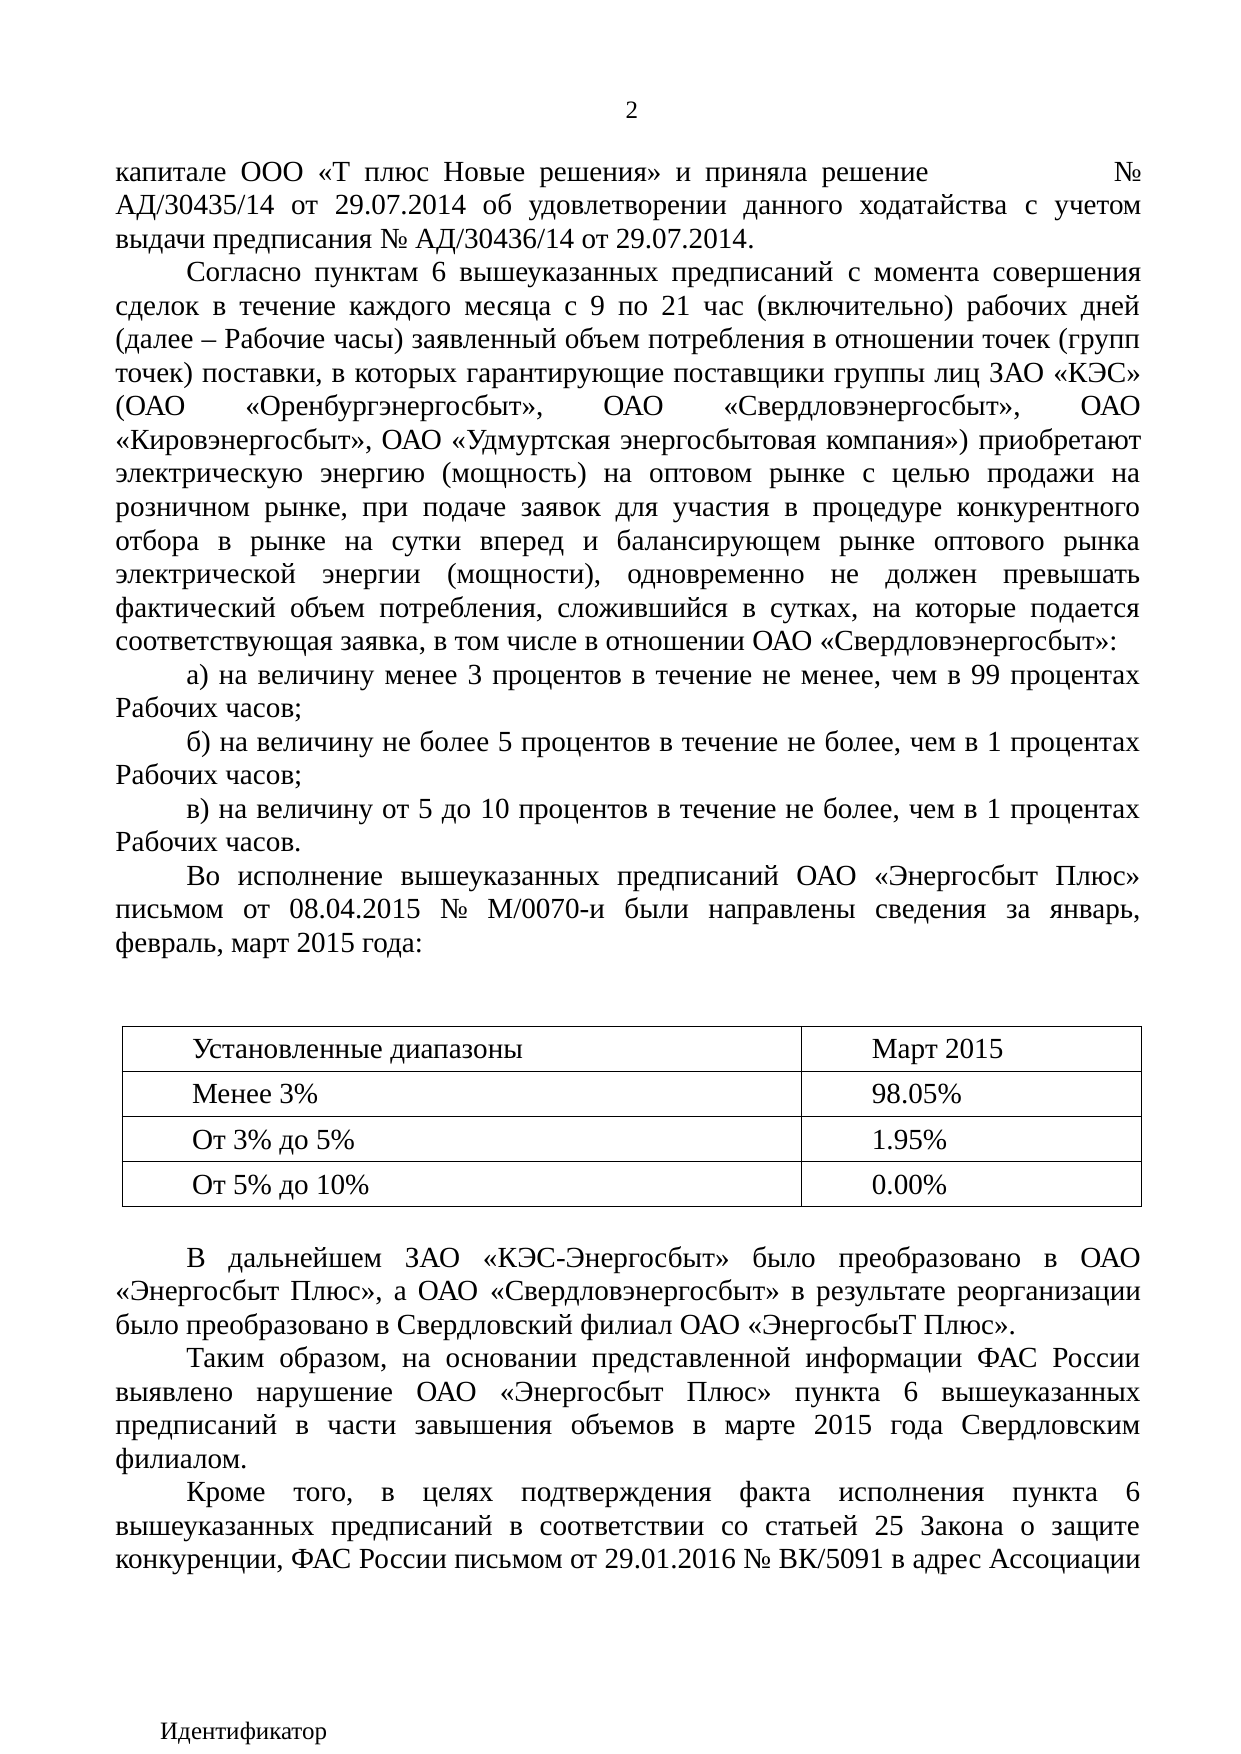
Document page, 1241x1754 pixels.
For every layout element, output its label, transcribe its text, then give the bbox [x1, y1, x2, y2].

text б) на величину не более 5 процентов в течение не более, чем в 1 процентах Рабочих часов; [115, 724, 1141, 791]
text а) на величину менее 3 процентов в течение не менее, чем в 99 процентах Рабочих часов; [115, 657, 1141, 724]
text В дальнейшем ЗАО «КЭС-Энергосбыт» было преобразовано в ОАО «Энергосбыт Плюс», а ОАО «Свердловэнергосбыт» в результате реорганизации было преобразовано в Свердловский филиал ОАО «ЭнергосбыТ Плюс». [115, 1240, 1141, 1340]
table_cell От 5% до 10% [123, 1162, 801, 1206]
table_cell 98,05% [802, 1072, 1141, 1116]
table_header Март 2015 [802, 1027, 1141, 1071]
text Согласно пунктам 6 вышеуказанных предписаний c момента совершения сделок в течение каждого месяца с 9 по 21 час (включительно) рабочих дней (далее – Рабочие часы) заявленный объем потребления в отношении точек (групп точек) поставки, в которых гарантирующие поставщики группы лиц ЗАО «КЭС» (ОАО «Оренбургэнергосбыт», ОАО «Свердловэнергосбыт», ОАО «Кировэнергосбыт», ОАО «Удмуртская энергосбытовая компания») приобретают электрическую энергию (мощность) на оптовом рынке с целью продажи на розничном рынке, при подаче заявок для участия в процедуре конкурентного отбора в рынке на сутки вперед и балансирующем рынке оптового рынка электрической энергии (мощности), одновременно не должен превышать фактический объем потребления, сложившийся в сутках, на которые подается соответствующая заявка, в том числе в отношении ОАО «Свердловэнергосбыт»: [115, 254, 1141, 657]
text Во исполнение вышеуказанных предписаний ОАО «Энергосбыт Плюс» письмом от 08.04.2015 № М/0070-и были направлены сведения за январь, февраль, март 2015 года: [115, 858, 1141, 959]
table_cell 1,95% [802, 1117, 1141, 1161]
table_header Установленные диапазоны [123, 1027, 801, 1071]
text в) на величину от 5 до 10 процентов в течение не более, чем в 1 процентах Рабочих часов. [115, 791, 1141, 858]
table_cell 0,00% [802, 1162, 1141, 1206]
table_cell Менее 3% [123, 1072, 801, 1116]
text Кроме того, в целях подтверждения факта исполнения пункта 6 вышеуказанных предписаний в соответствии со статьей 25 Закона о защите конкуренции, ФАС России письмом от 29.01.2016 № ВК/5091 в адрес Ассоциации [115, 1474, 1141, 1575]
list капитале ООО «Т плюс Новые решения» и приняла решение № АД/30435/14 от 29.07.2014 об удовлетворении данного ходатайства с учетом выдачи предписания № АД/30436/14 от 29.07.2014. [115, 154, 1141, 254]
text Таким образом, на основании представленной информации ФАС России выявлено нарушение ОАО «Энергосбыт Плюс» пункта 6 вышеуказанных предписаний в части завышения объемов в марте 2015 года Свердловским филиалом. [115, 1340, 1141, 1474]
table_cell От 3% до 5% [123, 1117, 801, 1161]
